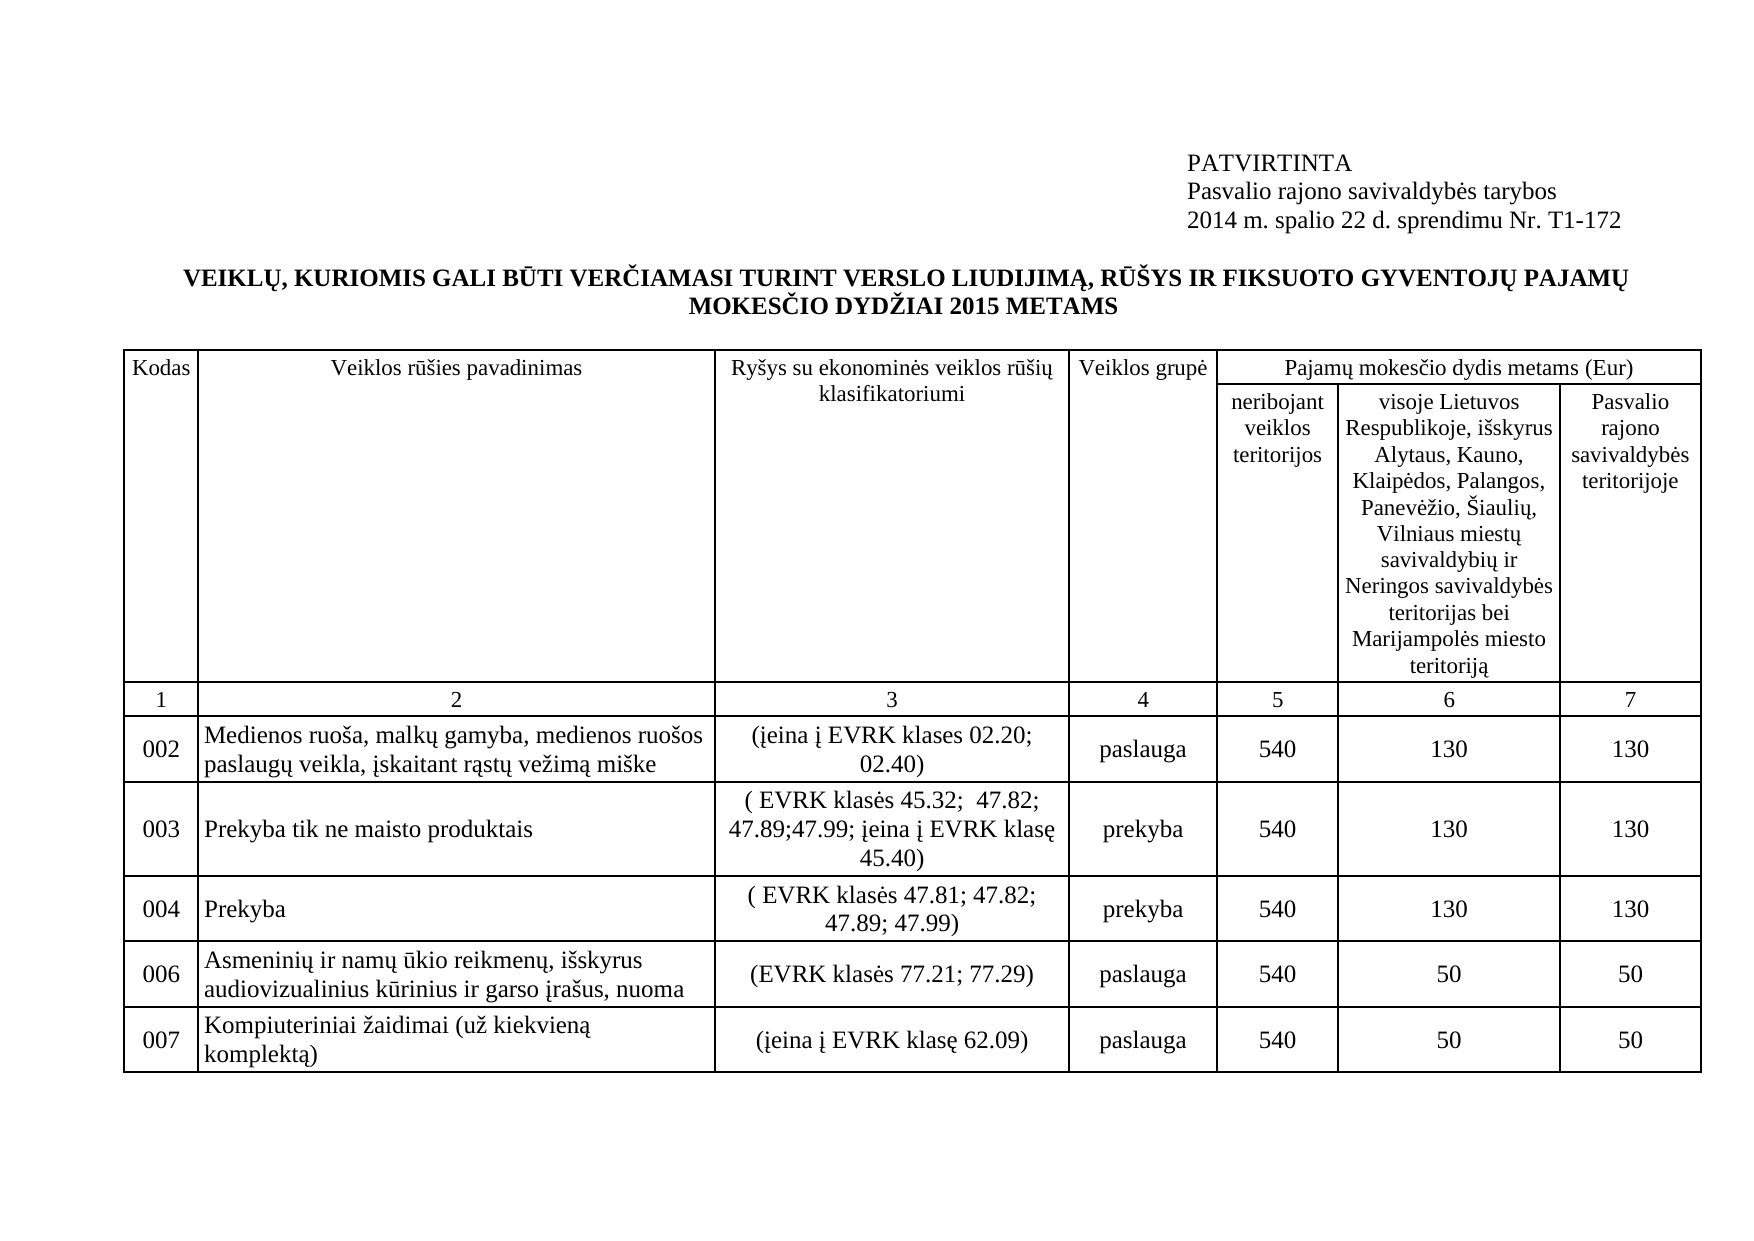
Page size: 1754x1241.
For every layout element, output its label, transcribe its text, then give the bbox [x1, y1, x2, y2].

table_cell 2 [199, 683, 714, 715]
table_cell neribojant veiklos teritorijos [1218, 385, 1337, 681]
table_cell 50 [1561, 942, 1700, 1006]
table_cell Prekyba tik ne maisto produktais [199, 783, 714, 875]
table_cell 130 [1561, 877, 1700, 940]
text PATVIRTINTA [118, 148, 1695, 176]
table_cell 002 [125, 717, 197, 781]
table_cell paslauga [1070, 717, 1216, 781]
table_cell Pasvalio rajono savivaldybės teritorijoje [1561, 385, 1700, 681]
table_cell 130 [1339, 717, 1559, 781]
text 2014 m. spalio 22 d. sprendimu Nr. T1-172 [118, 205, 1695, 234]
table_cell prekyba [1070, 877, 1216, 940]
table_cell 540 [1218, 1008, 1337, 1071]
table_cell 5 [1218, 683, 1337, 715]
table_cell 50 [1339, 942, 1559, 1006]
table_header Veiklos rūšies pavadinimas [199, 351, 714, 681]
table_cell 004 [125, 877, 197, 940]
table_header Pajamų mokesčio dydis metams (Eur) [1218, 351, 1700, 383]
table_cell ( EVRK klasės 45.32; 47.82; 47.89;47.99; įeina į EVRK klasę 45.40) [716, 783, 1068, 875]
table_cell 3 [716, 683, 1068, 715]
table_cell ( EVRK klasės 47.81; 47.82; 47.89; 47.99) [716, 877, 1068, 940]
table_cell 1 [125, 683, 197, 715]
table_cell 4 [1070, 683, 1216, 715]
table_cell 130 [1339, 877, 1559, 940]
table_cell 130 [1339, 783, 1559, 875]
table_cell 130 [1561, 717, 1700, 781]
table_cell 6 [1339, 683, 1559, 715]
table_header Ryšys su ekonominės veiklos rūšių klasifikatoriumi [716, 351, 1068, 681]
table_cell (EVRK klasės 77.21; 77.29) [716, 942, 1068, 1006]
table_header Veiklos grupė [1070, 351, 1216, 681]
table_cell 540 [1218, 783, 1337, 875]
table_cell Prekyba [199, 877, 714, 940]
table_cell visoje Lietuvos Respublikoje, išskyrus Alytaus, Kauno, Klaipėdos, Palangos, Panevėžio, Šiaulių, Vilniaus miestų savivaldybių ir Neringos savivaldybės teritorijas bei Marijampolės miesto teritoriją [1339, 385, 1559, 681]
table_cell Kompiuteriniai žaidimai (už kiekvieną komplektą) [199, 1008, 714, 1071]
table_cell Asmeninių ir namų ūkio reikmenų, išskyrus audiovizualinius kūrinius ir garso įrašus, nuoma [199, 942, 714, 1006]
table_cell 007 [125, 1008, 197, 1071]
table_header Kodas [125, 351, 197, 681]
table_cell 006 [125, 942, 197, 1006]
table_cell 540 [1218, 942, 1337, 1006]
table_cell 7 [1561, 683, 1700, 715]
table_cell paslauga [1070, 1008, 1216, 1071]
table_cell 540 [1218, 717, 1337, 781]
table_cell (įeina į EVRK klases 02.20; 02.40) [716, 717, 1068, 781]
table_cell Medienos ruoša, malkų gamyba, medienos ruošos paslaugų veikla, įskaitant rąstų vežimą miške [199, 717, 714, 781]
table_cell prekyba [1070, 783, 1216, 875]
table_cell 130 [1561, 783, 1700, 875]
text VEIKLŲ, KURIOMIS GALI BŪTI VERČIAMASI TURINT VERSLO LIUDIJIMĄ, RŪŠYS IR FIKSUOTO GYVENTOJŲ PAJAMŲ MOKESČIO DYDŽIAI 2015 METAMS [118, 263, 1695, 320]
table_cell 50 [1339, 1008, 1559, 1071]
table_cell 50 [1561, 1008, 1700, 1071]
text Pasvalio rajono savivaldybės tarybos [118, 176, 1695, 205]
table_cell (įeina į EVRK klasę 62.09) [716, 1008, 1068, 1071]
table_cell 540 [1218, 877, 1337, 940]
table_cell paslauga [1070, 942, 1216, 1006]
table_cell 003 [125, 783, 197, 875]
